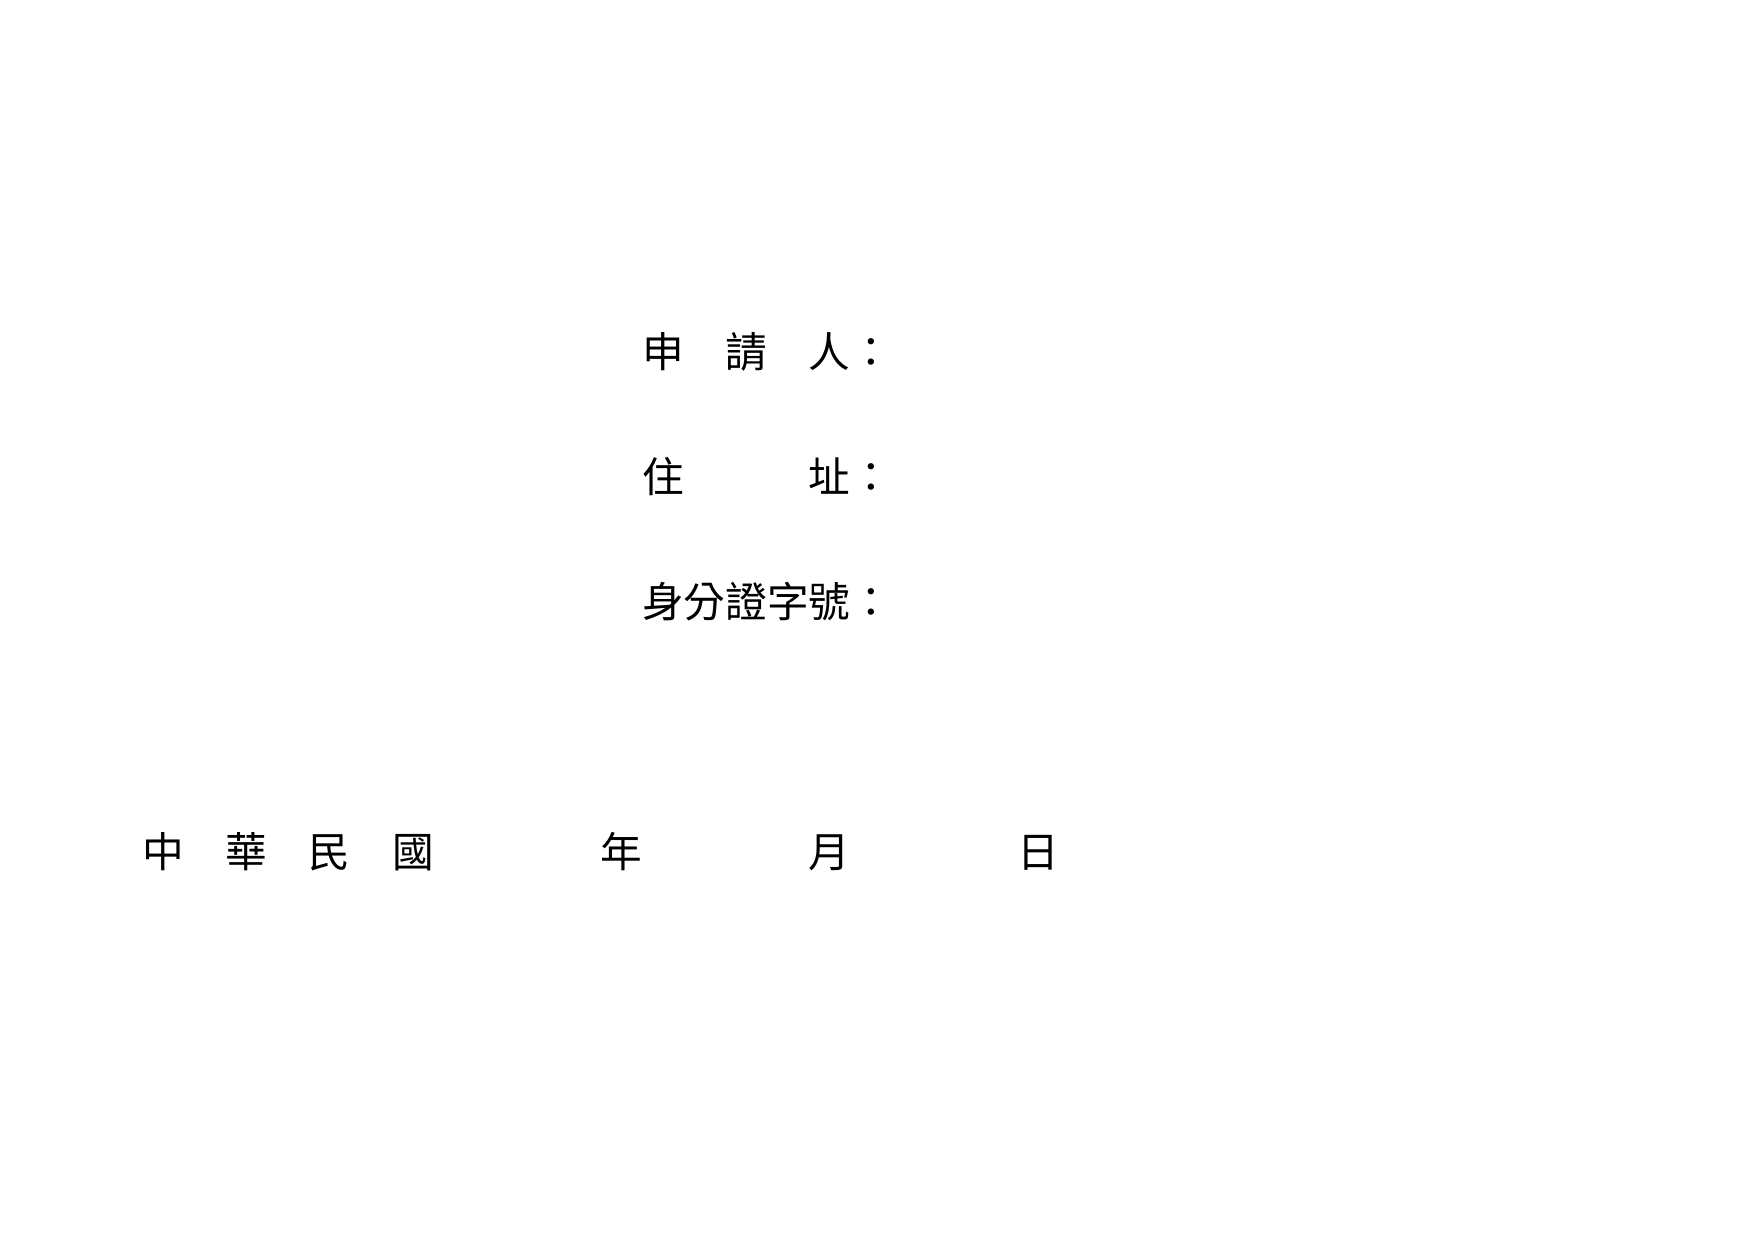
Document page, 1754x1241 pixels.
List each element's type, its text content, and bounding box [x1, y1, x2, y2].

text 申 請 人： [142, 308, 1612, 370]
text 中 華 民 國 年 月 日 [142, 808, 1612, 870]
text 住 址： [142, 433, 1612, 495]
text 身分證字號： [142, 558, 1612, 620]
